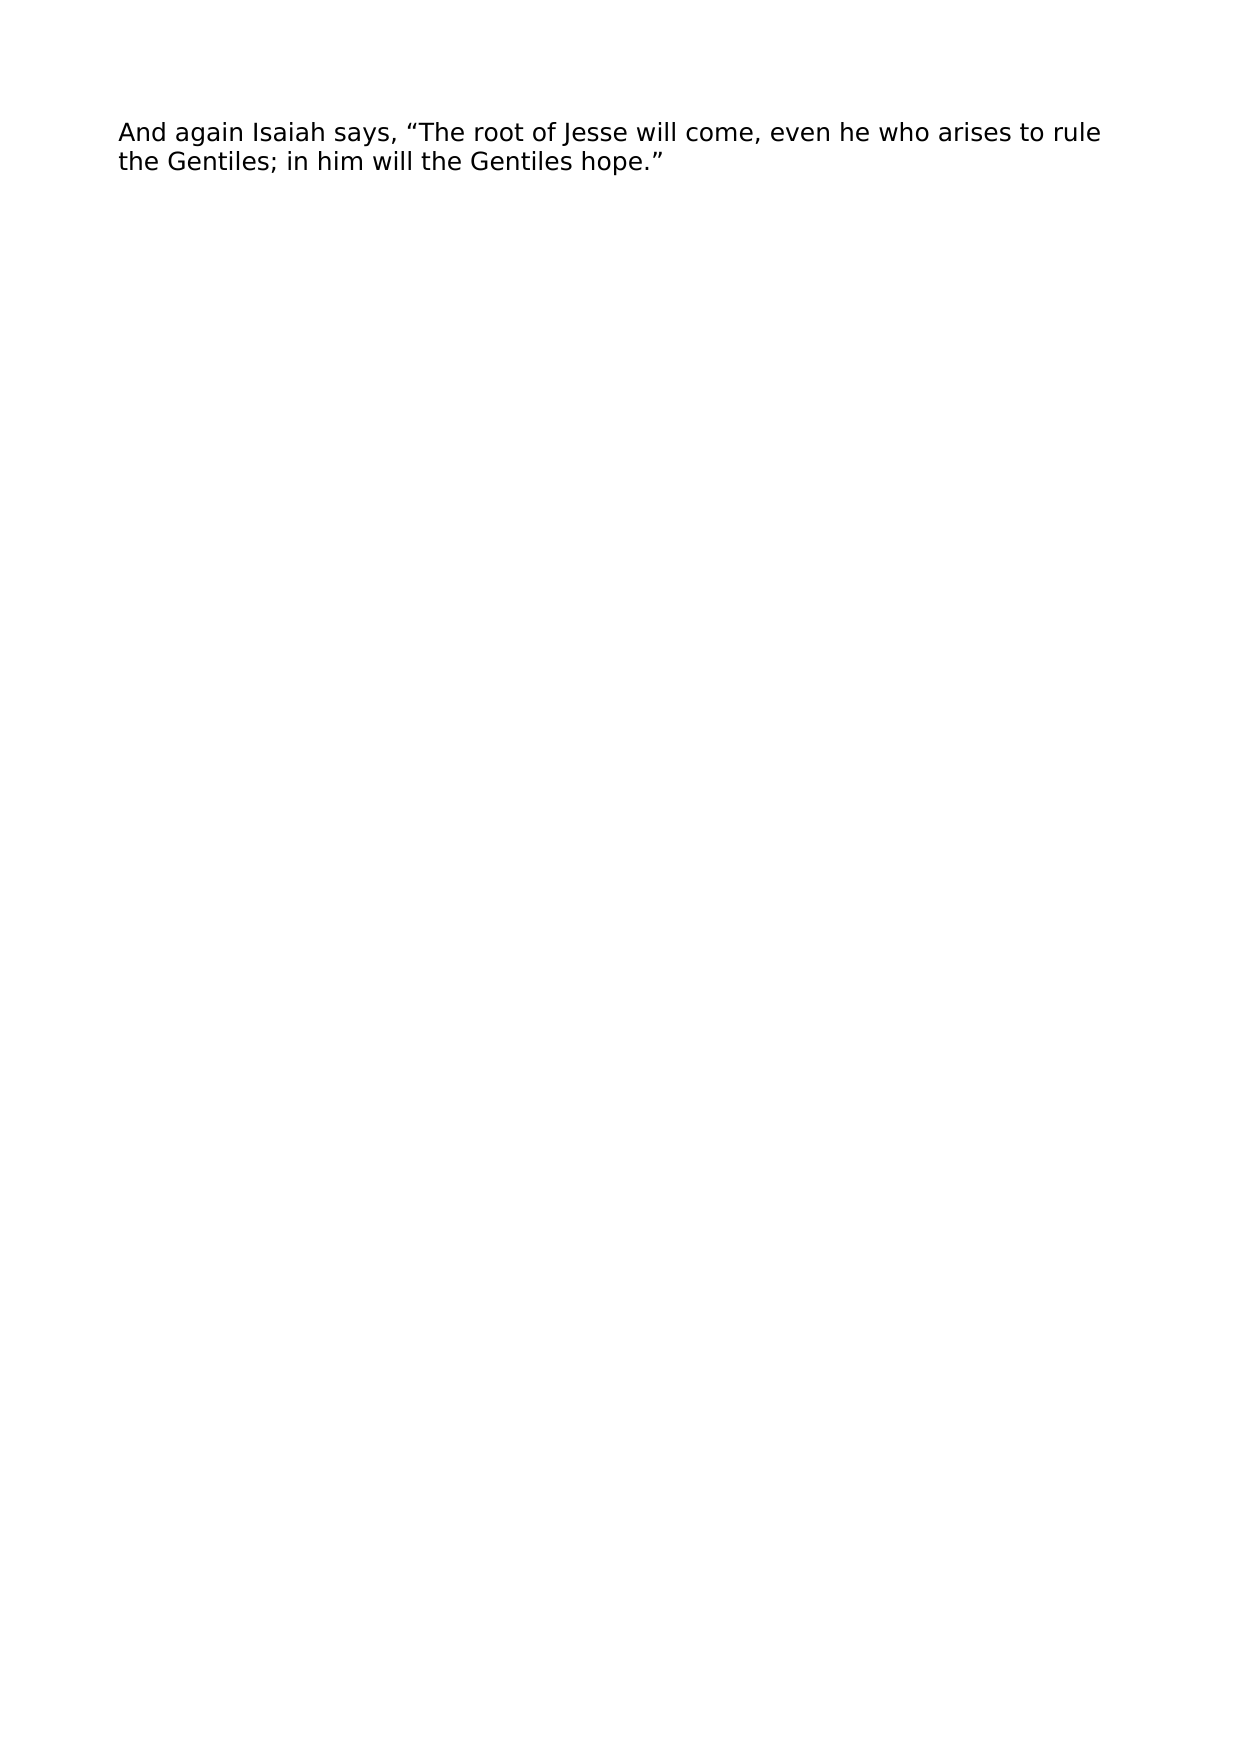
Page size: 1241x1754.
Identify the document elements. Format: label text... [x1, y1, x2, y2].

text And again Isaiah says, “The root of Jesse will come, even he who arises to rule the Gentiles; in him will the Gentiles hope.” [118, 118, 1122, 176]
